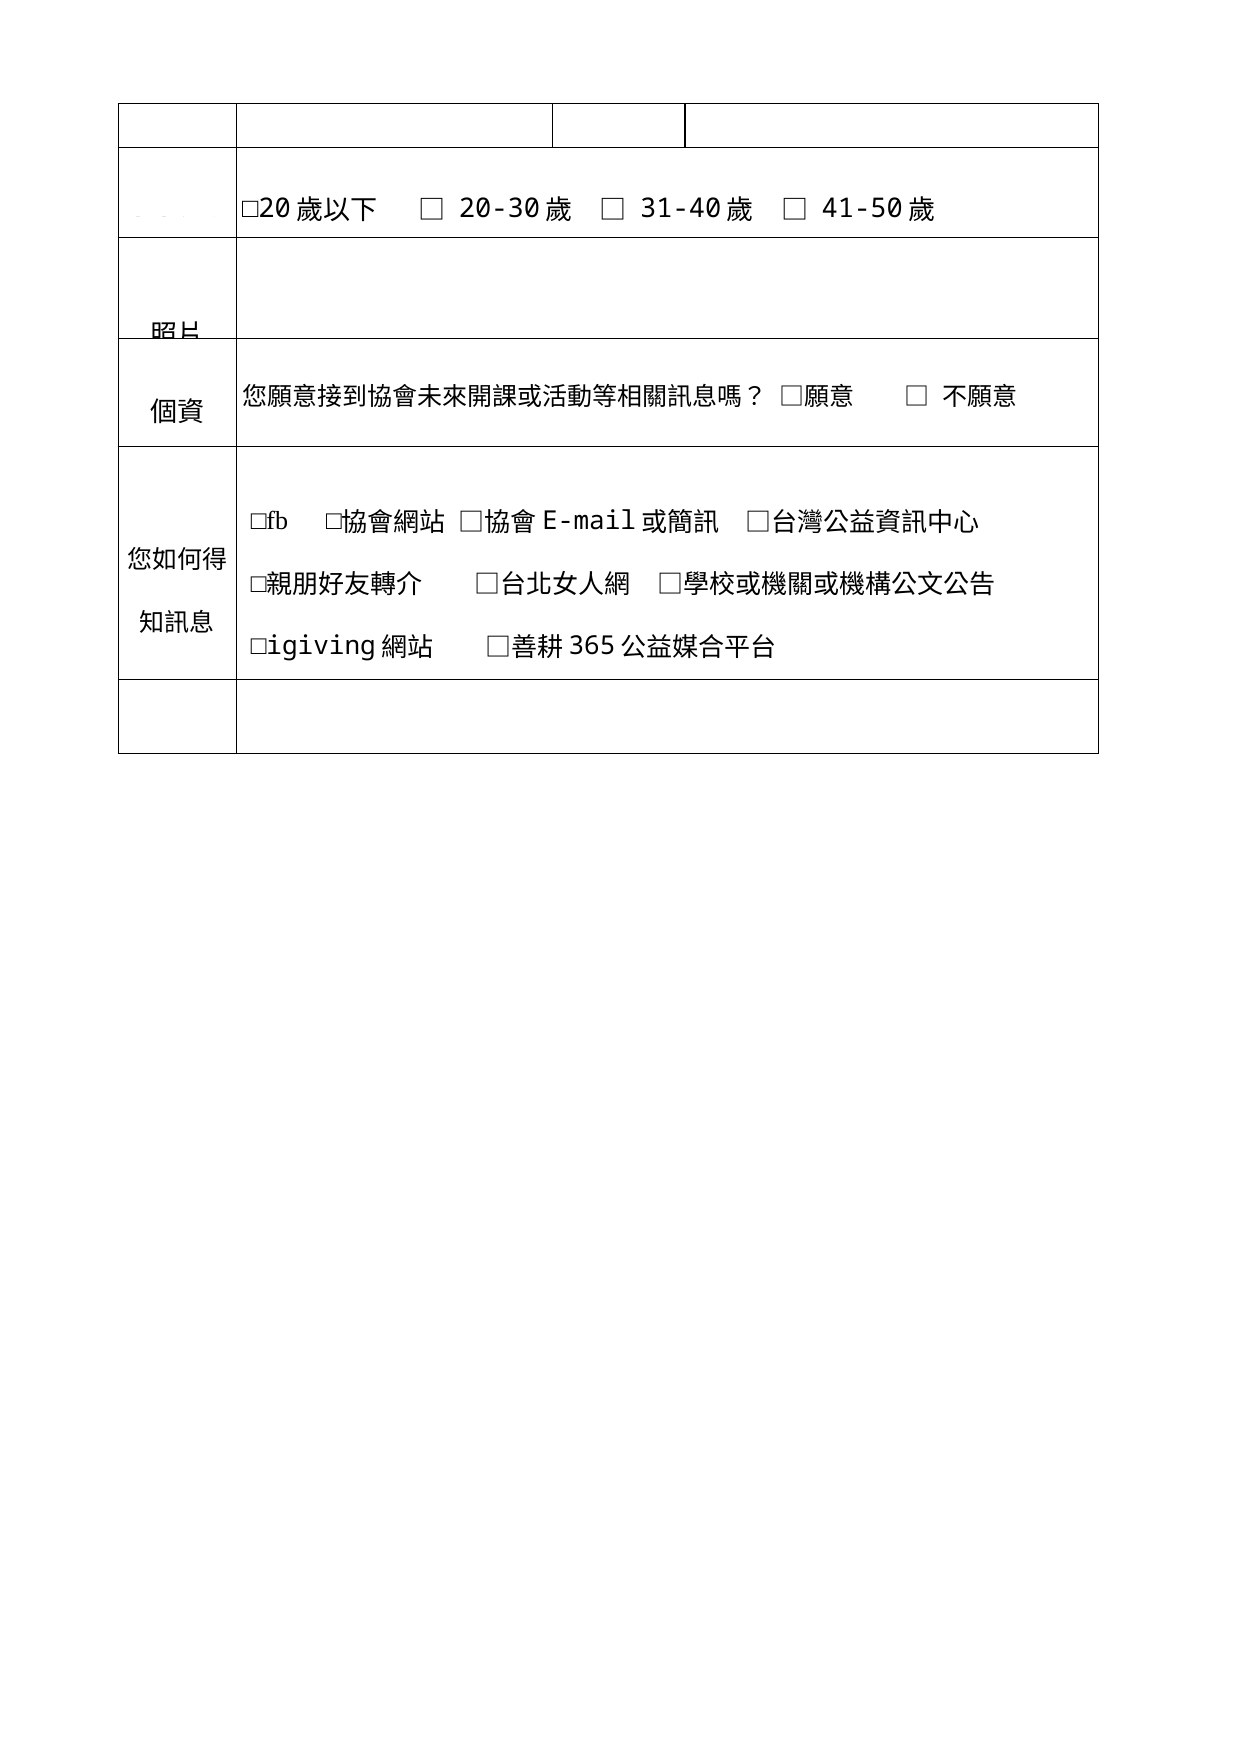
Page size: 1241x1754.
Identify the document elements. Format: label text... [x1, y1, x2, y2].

table_cell [237, 104, 552, 147]
table_cell 電話 [119, 104, 236, 147]
table_cell 您如何得知訊息 [119, 447, 236, 679]
table_cell [686, 104, 1098, 147]
table_cell □fb □協會網站 □協會E-mail或簡訊 □台灣公益資訊中心 □親朋好友轉介 □台北女人網 □學校或機關或機構公文公告 □igiving網站 □善耕365公益媒合平台 □其他：_______________________ [237, 447, 1098, 679]
table_cell 您願意接到協會未來開課或活動等相關訊息嗎？ □願意 □ 不願意 ※對於您個人的資料將遵循個資法規定。 [237, 339, 1098, 446]
table_cell □20歲以下 □ 20-30歲 □ 31-40歲 □ 41-50歲 □51-60歲 □ 60歲以上 [237, 148, 1098, 237]
table_cell ※本團體將進行照相(刊登於本會網站、fb、相關刊物、影片…)。 □ 同意(同意者優先錄取) □ 不同意 [237, 238, 1098, 338]
table_cell 出生年次 [119, 148, 236, 237]
table_cell E-mail [553, 104, 684, 147]
table_cell 個資 同意書 [119, 339, 236, 446]
table_cell 照片 同意書 [119, 238, 236, 338]
table_cell 填表日期 [119, 680, 236, 753]
table_cell 中華民國 年 月 日 [237, 680, 1098, 753]
